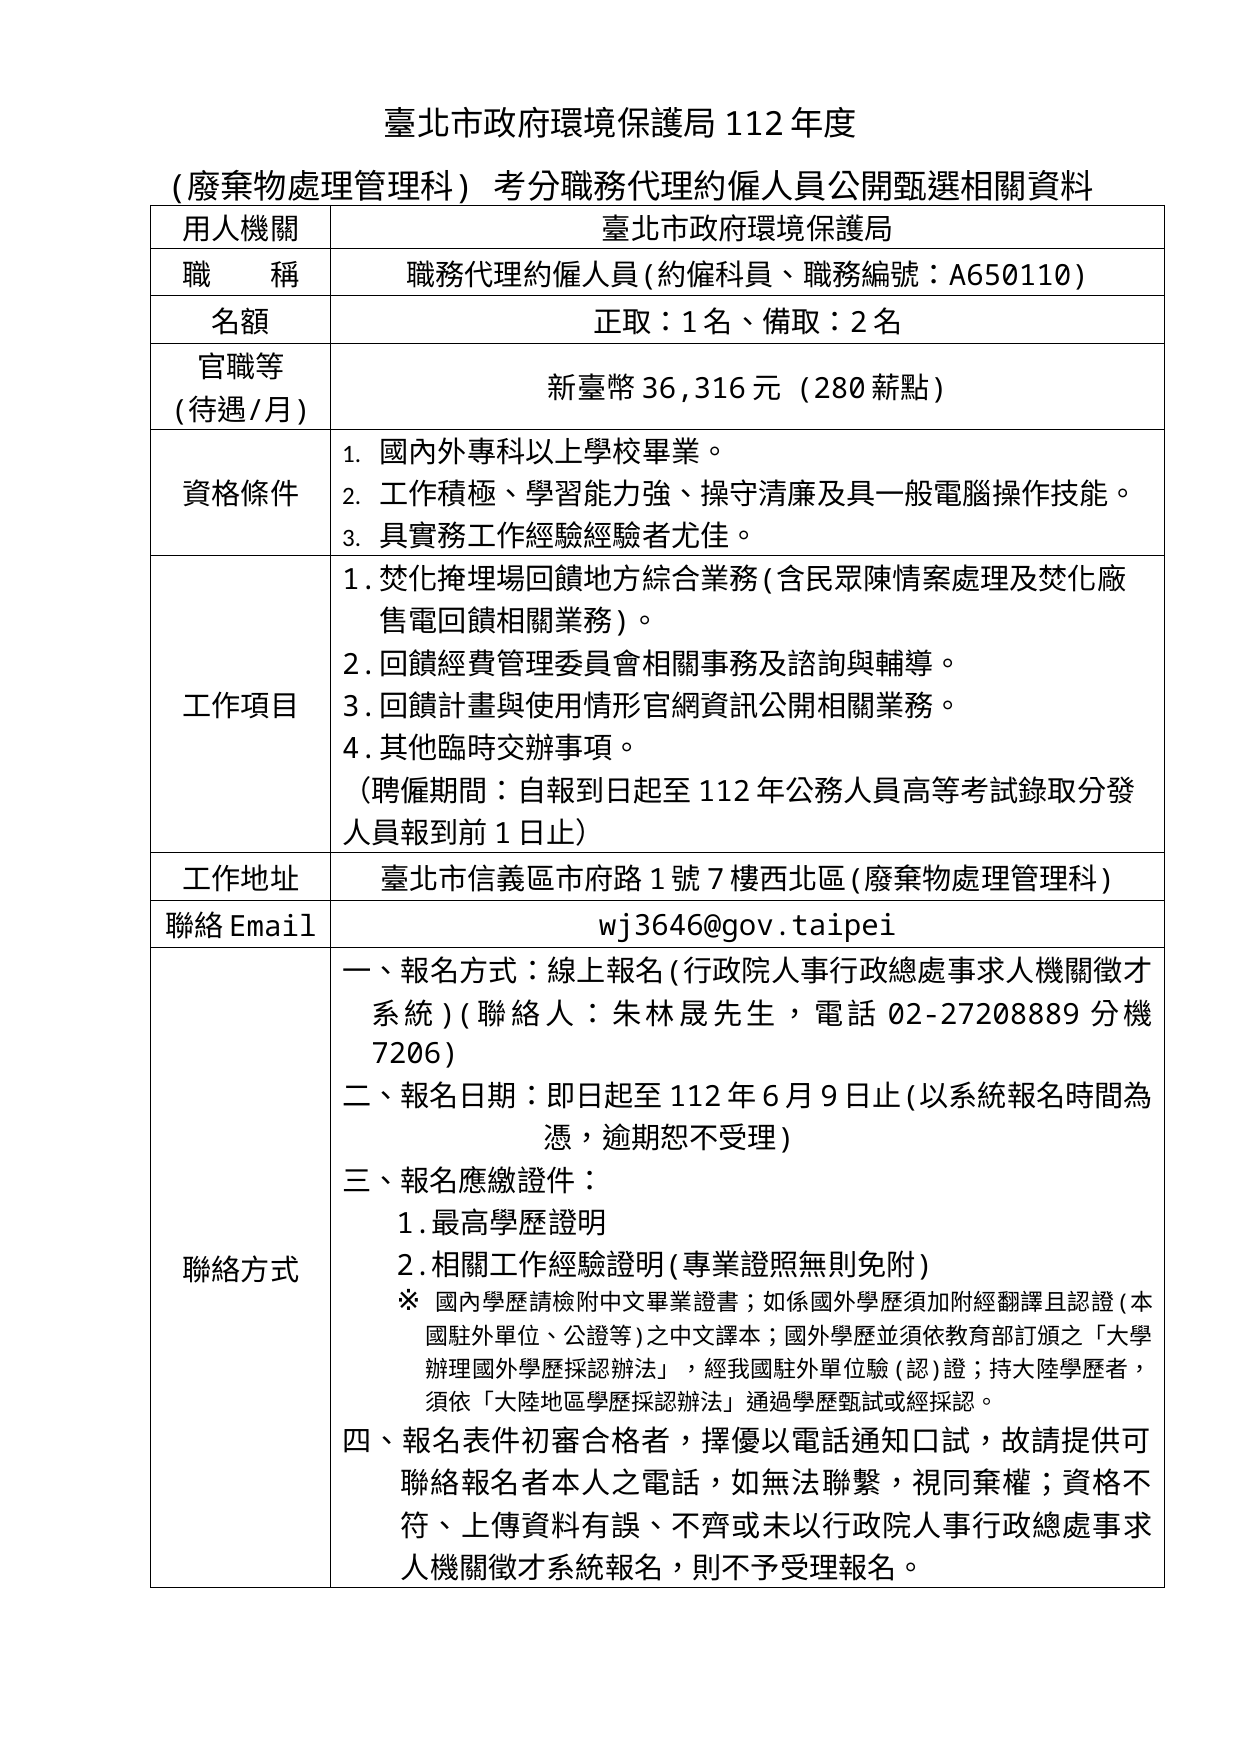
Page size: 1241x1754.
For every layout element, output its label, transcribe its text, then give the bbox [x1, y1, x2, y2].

table_cell 職 稱 [151, 249, 330, 295]
table_cell wj3646@gov.taipei [331, 901, 1164, 947]
table_cell 聯絡方式 [151, 948, 330, 1587]
table_cell 臺北市信義區市府路1號7樓西北區(廢棄物處理管理科) [331, 853, 1164, 899]
table_cell 工作地址 [151, 853, 330, 899]
table_cell 新臺幣36,316元 (280薪點) [331, 344, 1164, 428]
table_header 用人機關 [151, 206, 330, 248]
table_cell 資格條件 [151, 430, 330, 554]
table_cell 名額 [151, 296, 330, 343]
table_cell 職務代理約僱人員(約僱科員、職務編號：A650110) [331, 249, 1164, 295]
table_header 臺北市政府環境保護局 [331, 206, 1164, 248]
table_cell 正取：1名、備取：2名 [331, 296, 1164, 343]
table_cell 聯絡Email [151, 901, 330, 947]
text (廢棄物處理管理科) 考分職務代理約僱人員公開甄選相關資料 [75, 142, 1165, 205]
table_cell 官職等 (待遇/月) [151, 344, 330, 428]
text 臺北市政府環境保護局112年度 [75, 80, 1165, 142]
table_cell 工作項目 [151, 556, 330, 852]
table_cell 國內外專科以上學校畢業。 工作積極、學習能力強、操守清廉及具一般電腦操作技能。 具實務工作經驗經驗者尤佳。 [331, 430, 1164, 554]
table_cell 一、報名方式：線上報名(行政院人事行政總處事求人機關徵才系統)(聯絡人：朱林晟先生，電話02-27208889分機7206) 二、報名日期：即日起至112年6月9日止(以系統報名時間為憑，逾期恕不受理) 三、報名應繳證件： 1.最高學歷證明 2.相關工作經驗證明(專業證照無則免附)  國內學歷請檢附中文畢業證書；如係國外學歷須加附經翻譯且認證(本國駐外單位、公證等)之中文譯本；國外學歷並須依教育部訂頒之「大學辦理國外學歷採認辦法」，經我國駐外單位驗(認)證；持大陸學歷者，須依「大陸地區學歷採認辦法」通過學歷甄試或經採認。 四、報名表件初審合格者，擇優以電話通知口試，故請提供可聯絡報名者本人之電話，如無法聯繫，視同棄權；資格不符、上傳資料有誤、不齊或未以行政院人事行政總處事求人機關徵才系統報名，則不予受理報名。 [331, 948, 1164, 1587]
table_cell 焚化掩埋場回饋地方綜合業務(含民眾陳情案處理及焚化廠售電回饋相關業務)。 回饋經費管理委員會相關事務及諮詢與輔導。 回饋計畫與使用情形官網資訊公開相關業務。 其他臨時交辦事項。 （聘僱期間：自報到日起至112年公務人員高等考試錄取分發人員報到前1日止） [331, 556, 1164, 852]
